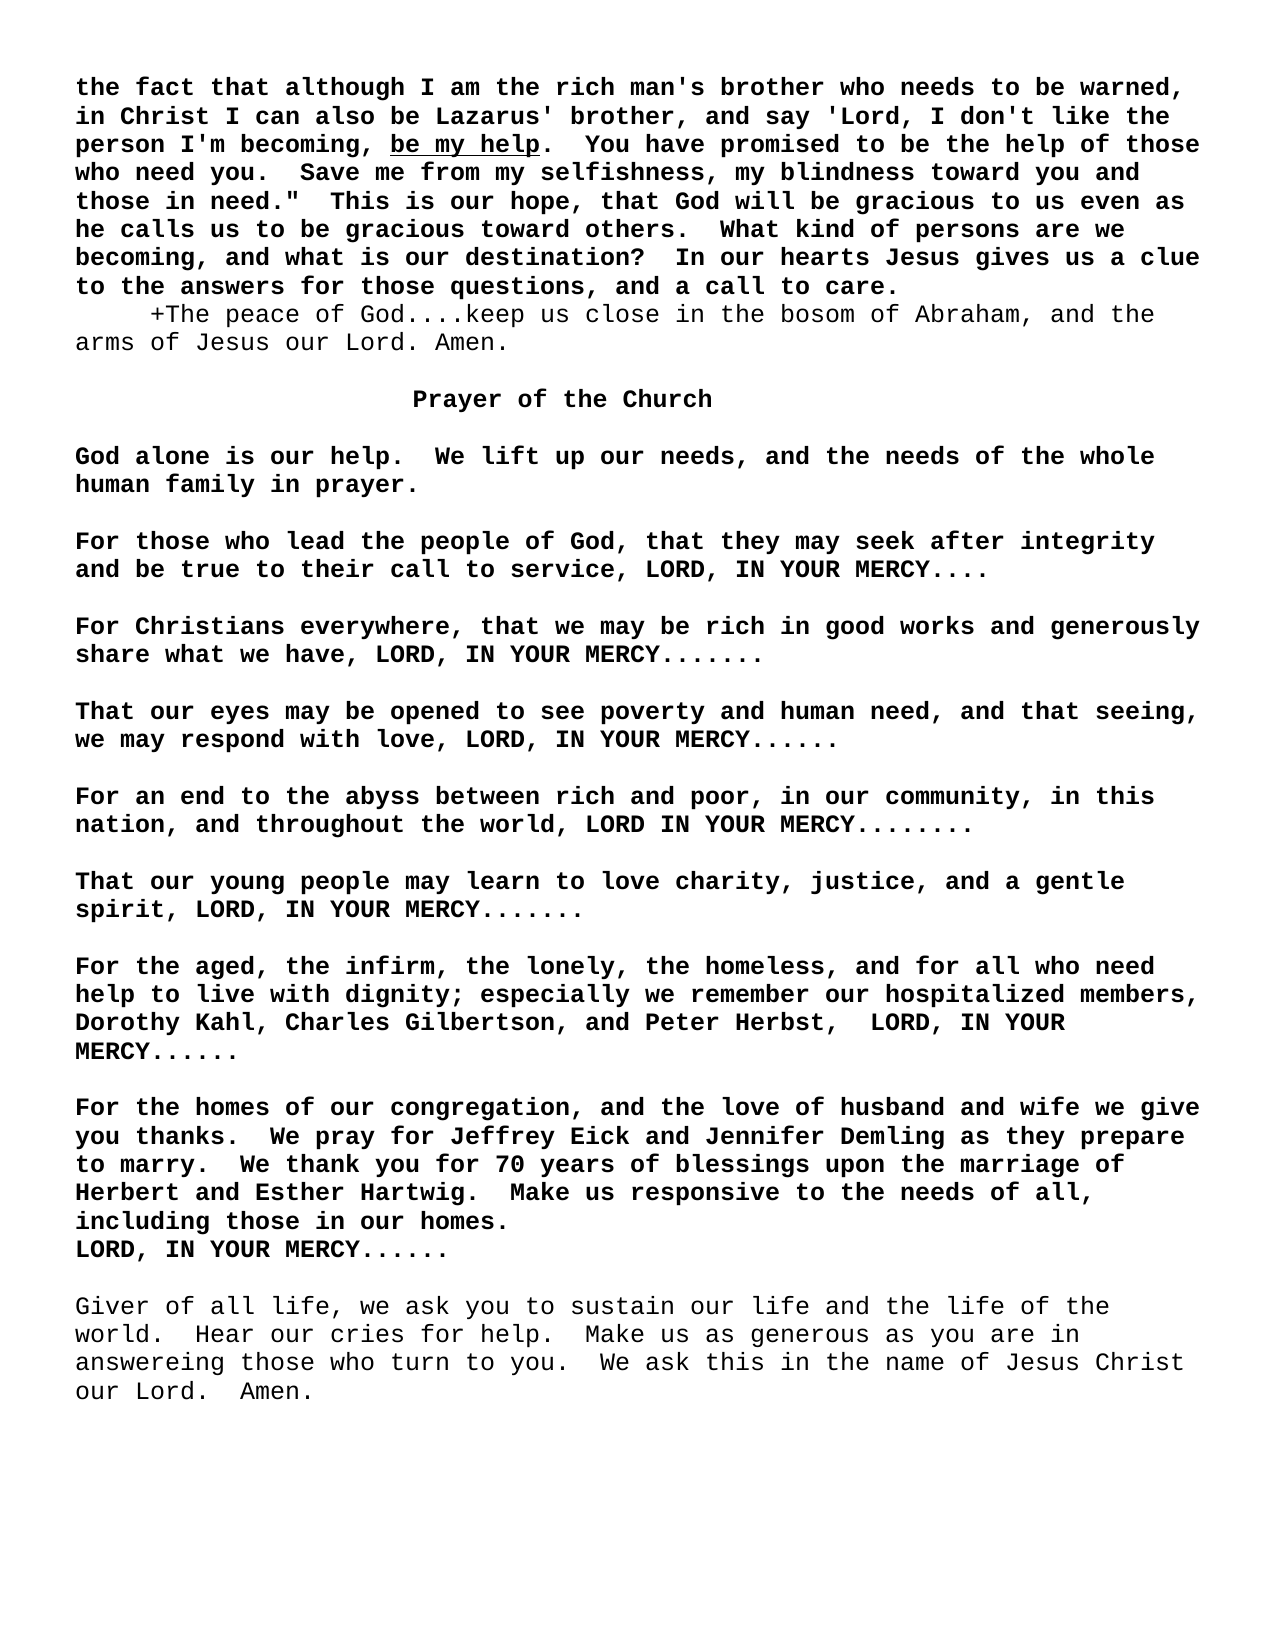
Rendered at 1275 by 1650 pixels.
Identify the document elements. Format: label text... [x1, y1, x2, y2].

text LORD, IN YOUR MERCY...... [75, 1237, 1200, 1265]
text For those who lead the people of God, that they may seek after integrity and be true to their call to service, LORD, IN YOUR MERCY.... [75, 528, 1200, 585]
text God alone is our help. We lift up our needs, and the needs of the whole human family in prayer. [75, 443, 1200, 500]
text That our young people may learn to love charity, justice, and a gentle spirit, LORD, IN YOUR MERCY....... [75, 868, 1200, 925]
text +The peace of God....keep us close in the bosom of Abraham, and the arms of Jesus our Lord. Amen. [75, 302, 1200, 358]
text For an end to the abyss between rich and poor, in our community, in this nation, and throughout the world, LORD IN YOUR MERCY........ [75, 783, 1200, 840]
text That our eyes may be opened to see poverty and human need, and that seeing, we may respond with love, LORD, IN YOUR MERCY...... [75, 698, 1200, 755]
text For Christians everywhere, that we may be rich in good works and generously share what we have, LORD, IN YOUR MERCY....... [75, 613, 1200, 670]
text For the aged, the infirm, the lonely, the homeless, and for all who need help to live with dignity; especially we remember our hospitalized members, Dorothy Kahl, Charles Gilbertson, and Peter Herbst, LORD, IN YOUR MERCY...... [75, 953, 1200, 1067]
text Prayer of the Church [75, 387, 1200, 415]
text Giver of all life, we ask you to sustain our life and the life of the world. Hear our cries for help. Make us as generous as you are in answereing those who turn to you. We ask this in the name of Jesus Christ our Lord. Amen. [75, 1293, 1200, 1407]
text For the homes of our congregation, and the love of husband and wife we give you thanks. We pray for Jeffrey Eick and Jennifer Demling as they prepare to marry. We thank you for 70 years of blessings upon the marriage of Herbert and Esther Hartwig. Make us responsive to the needs of all, including those in our homes. [75, 1095, 1200, 1237]
text the fact that although I am the rich man's brother who needs to be warned, in Christ I can also be Lazarus' brother, and say 'Lord, I don't like the person I'm becoming, be my help. You have promised to be the help of those who need you. Save me from my selfishness, my blindness toward you and those in need." This is our hope, that God will be gracious to us even as he calls us to be gracious toward others. What kind of persons are we becoming, and what is our destination? In our hearts Jesus gives us a clue to the answers for those questions, and a call to care. [75, 75, 1200, 302]
